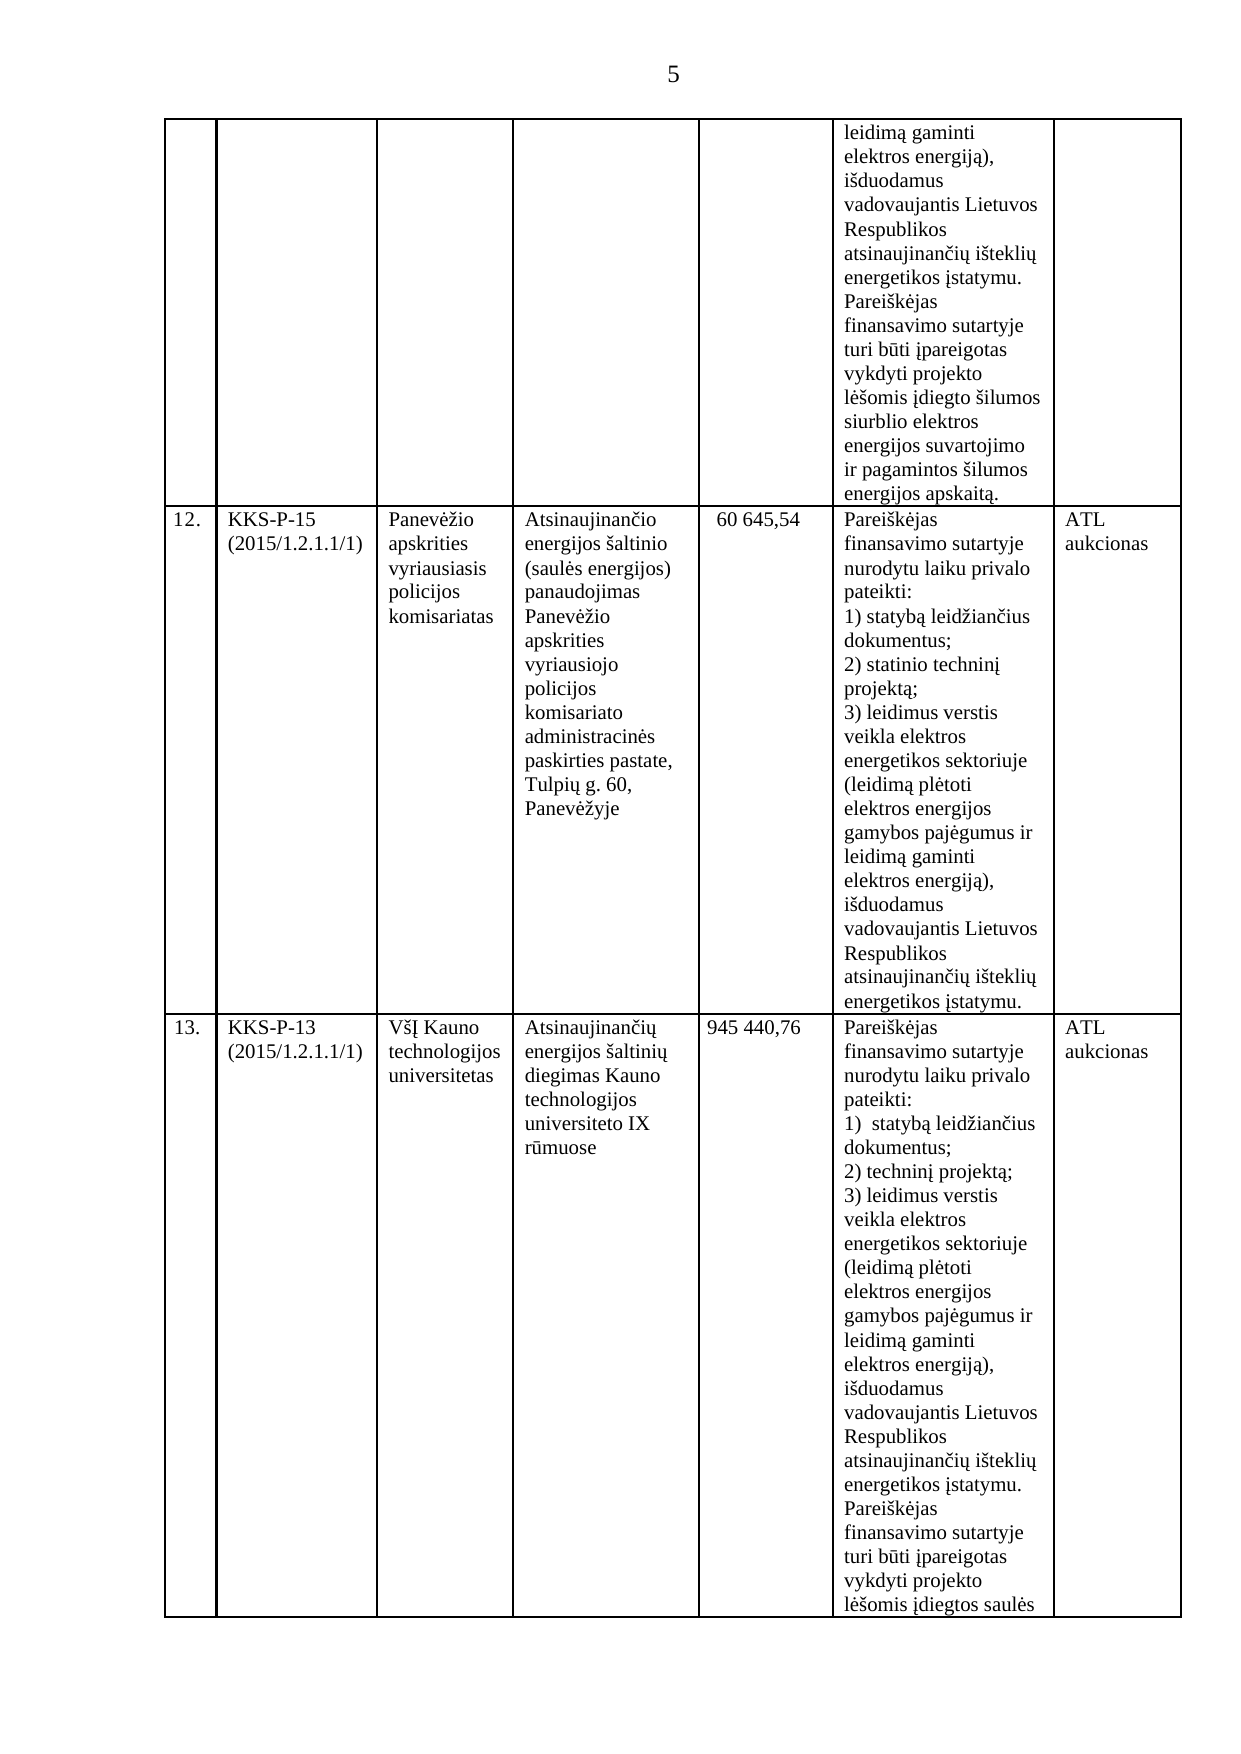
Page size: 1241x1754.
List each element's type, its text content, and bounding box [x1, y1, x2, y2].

table_cell Atsinaujinančio energijos šaltinio (saulės energijos) panaudojimas Panevėžio apskrities vyriausiojo policijos komisariato administracinės paskirties pastate, Tulpių g. 60, Panevėžyje [514, 507, 698, 1013]
table_cell VšĮ Kauno technologijos universitetas [378, 1015, 512, 1616]
table_cell 60 645,54 [700, 507, 832, 1013]
table_cell KKS-P-15 (2015/1.2.1.1/1) [218, 507, 376, 1013]
table_cell KKS-P-13 (2015/1.2.1.1/1) [218, 1015, 376, 1616]
table_cell leidimą gaminti elektros energiją), išduodamus vadovaujantis Lietuvos Respublikos atsinaujinančių išteklių energetikos įstatymu. Pareiškėjas finansavimo sutartyje turi būti įpareigotas vykdyti projekto lėšomis įdiegto šilumos siurblio elektros energijos suvartojimo ir pagamintos šilumos energijos apskaitą. [834, 120, 1053, 505]
table_cell [218, 120, 376, 505]
table_cell Pareiškėjas finansavimo sutartyje nurodytu laiku privalo pateikti: 1) statybą leidžiančius dokumentus; 2) techninį projektą; 3) leidimus verstis veikla elektros energetikos sektoriuje (leidimą plėtoti elektros energijos gamybos pajėgumus ir leidimą gaminti elektros energiją), išduodamus vadovaujantis Lietuvos Respublikos atsinaujinančių išteklių energetikos įstatymu. Pareiškėjas finansavimo sutartyje turi būti įpareigotas vykdyti projekto lėšomis įdiegtos saulės [834, 1015, 1053, 1616]
table_cell Pareiškėjas finansavimo sutartyje nurodytu laiku privalo pateikti: 1) statybą leidžiančius dokumentus; 2) statinio techninį projektą; 3) leidimus verstis veikla elektros energetikos sektoriuje (leidimą plėtoti elektros energijos gamybos pajėgumus ir leidimą gaminti elektros energiją), išduodamus vadovaujantis Lietuvos Respublikos atsinaujinančių išteklių energetikos įstatymu. [834, 507, 1053, 1013]
table_cell 12. [166, 507, 215, 1013]
table_cell ATL aukcionas [1055, 1015, 1180, 1616]
table_cell [1055, 120, 1180, 505]
table_cell [378, 120, 512, 505]
table_cell [166, 120, 215, 505]
table_cell Panevėžio apskrities vyriausiasis policijos komisariatas [378, 507, 512, 1013]
table_cell [700, 120, 832, 505]
table_cell [514, 120, 698, 505]
table_cell 13. [166, 1015, 215, 1616]
table_cell 945 440,76 [700, 1015, 832, 1616]
table_cell Atsinaujinančių energijos šaltinių diegimas Kauno technologijos universiteto IX rūmuose [514, 1015, 698, 1616]
table_cell ATL aukcionas [1055, 507, 1180, 1013]
